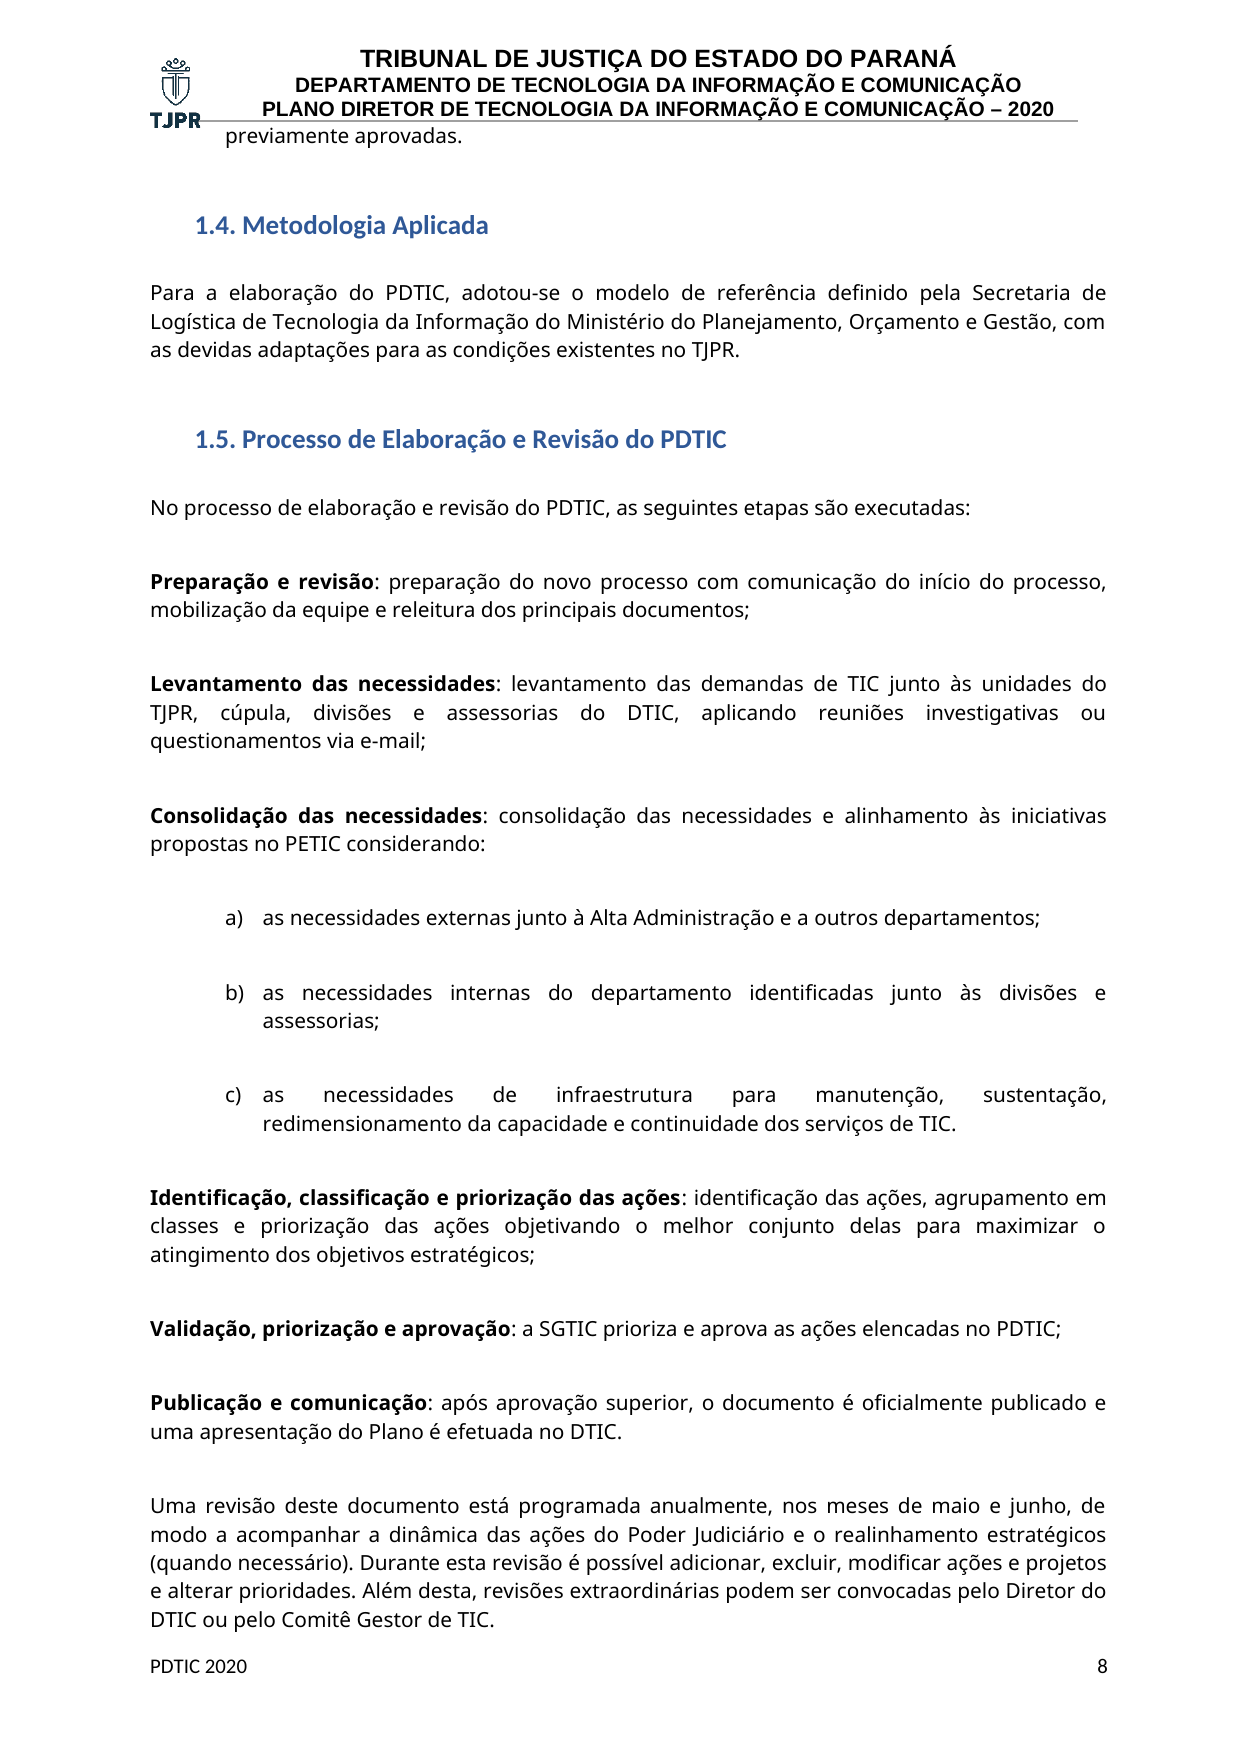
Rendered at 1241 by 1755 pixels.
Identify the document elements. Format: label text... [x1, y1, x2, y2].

text Para a elaboração do PDTIC, adotou-se o modelo de referência definido pela Secretaria de Logística de Tecnologia da Informação do Ministério do Planejamento, Orçamento e Gestão, com as devidas adaptações para as condições existentes no TJPR. [150, 278, 1107, 364]
text Publicação e comunicação: após aprovação superior, o documento é oficialmente publicado e uma apresentação do Plano é efetuada no DTIC. [150, 1388, 1107, 1445]
text Uma revisão deste documento está programada anualmente, nos meses de maio e junho, de modo a acompanhar a dinâmica das ações do Poder Judiciário e o realinhamento estratégicos (quando necessário). Durante esta revisão é possível adicionar, excluir, modificar ações e projetos e alterar prioridades. Além desta, revisões extraordinárias podem ser convocadas pelo Diretor do DTIC ou pelo Comitê Gestor de TIC. [150, 1491, 1107, 1633]
list as necessidades externas junto à Alta Administração e a outros departamentos; [225, 903, 1107, 932]
list as necessidades de infraestrutura para manutenção, sustentação, redimensionamento da capacidade e continuidade dos serviços de TIC. [225, 1080, 1107, 1137]
text No processo de elaboração e revisão do PDTIC, as seguintes etapas são executadas: [150, 493, 1107, 521]
text Validação, priorização e aprovação: a SGTIC prioriza e aprova as ações elencadas no PDTIC; [150, 1314, 1107, 1343]
subtitle Processo de Elaboração e Revisão do PDTIC [194, 422, 1107, 455]
text Levantamento das necessidades: levantamento das demandas de TIC junto às unidades do TJPR, cúpula, divisões e assessorias do DTIC, aplicando reuniões investigativas ou questionamentos via e-mail; [150, 669, 1107, 755]
text Preparação e revisão: preparação do novo processo com comunicação do início do processo, mobilização da equipe e releitura dos principais documentos; [150, 567, 1107, 624]
text Consolidação das necessidades: consolidação das necessidades e alinhamento às iniciativas propostas no PETIC considerando: [150, 801, 1107, 858]
text Identificação, classificação e priorização das ações: identificação das ações, agrupamento em classes e priorização das ações objetivando o melhor conjunto delas para maximizar o atingimento dos objetivos estratégicos; [150, 1183, 1107, 1268]
subtitle Metodologia Aplicada [194, 208, 1107, 241]
list as necessidades internas do departamento identificadas junto às divisões e assessorias; [225, 978, 1107, 1034]
list previamente aprovadas. [187, 121, 1107, 149]
